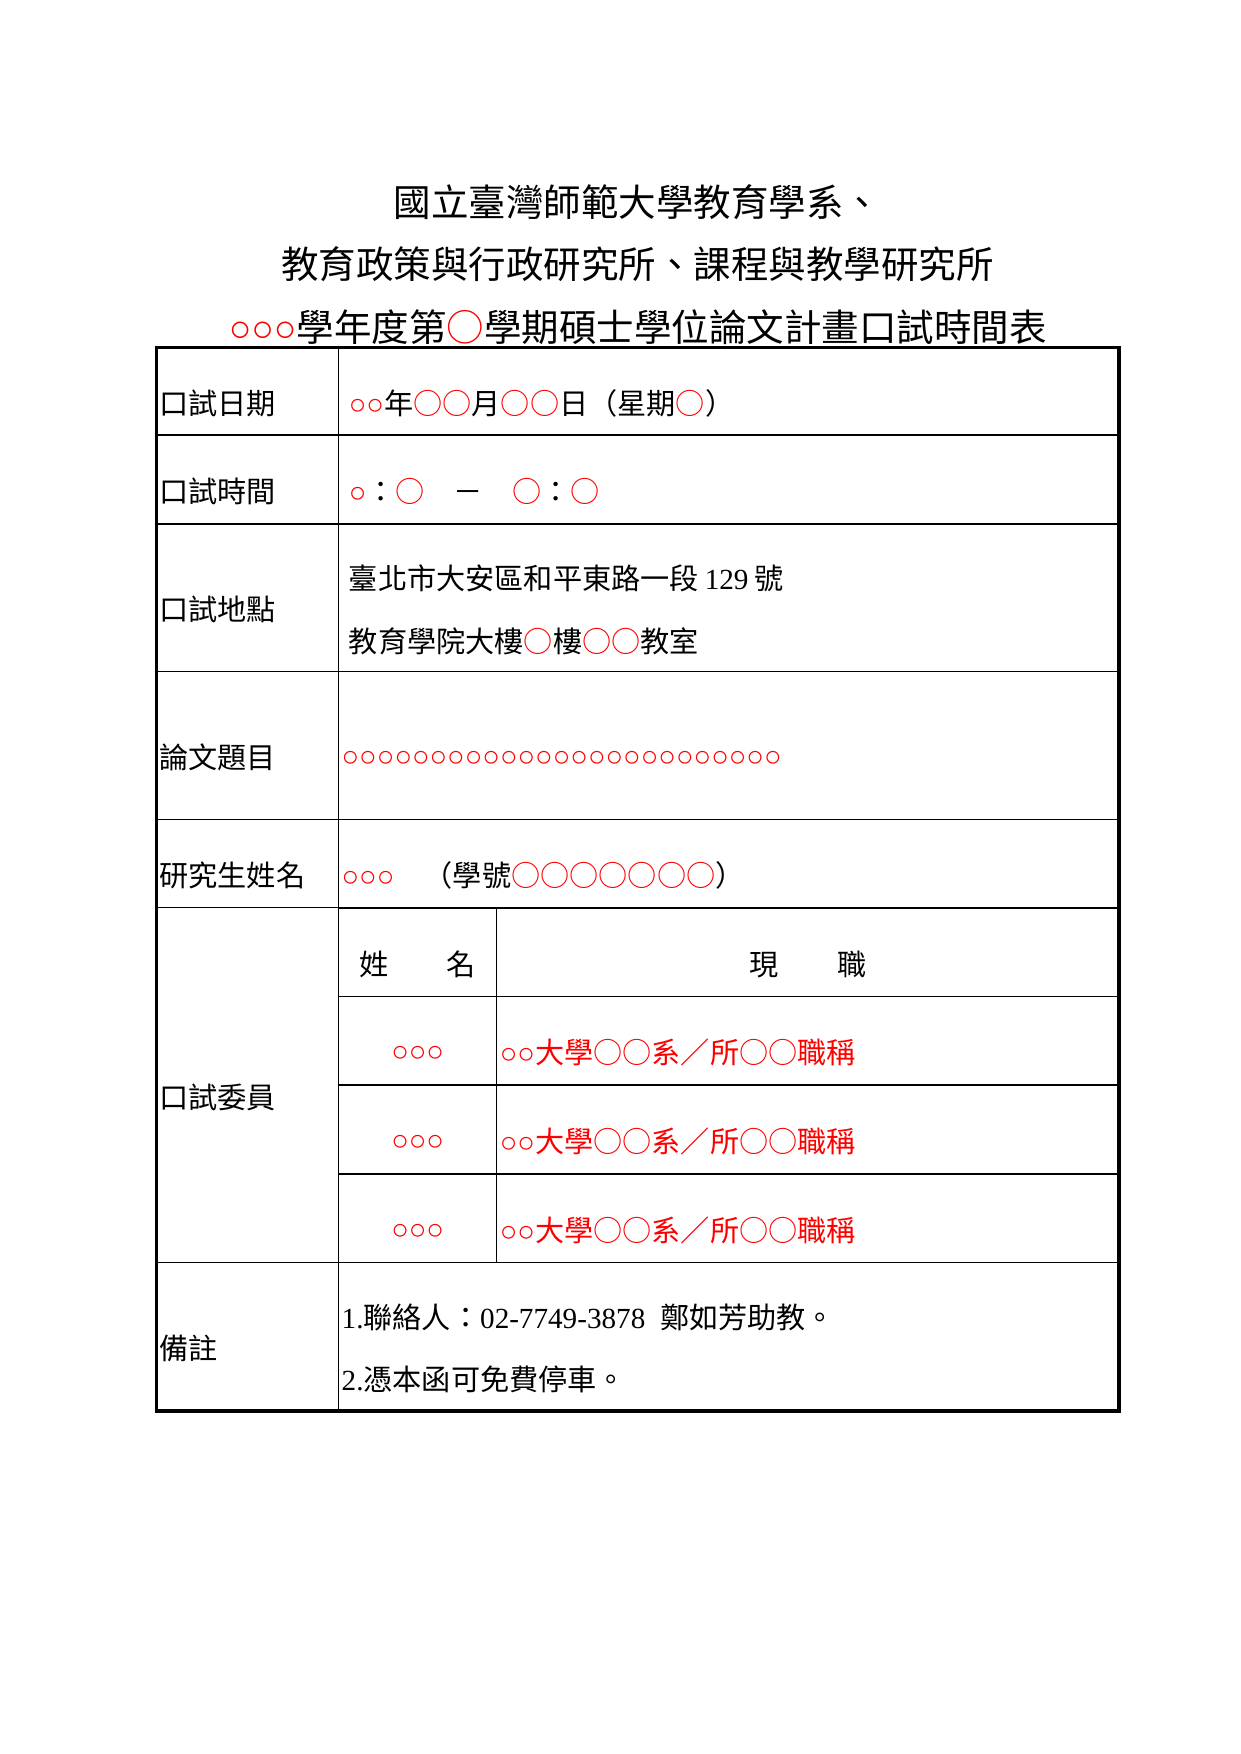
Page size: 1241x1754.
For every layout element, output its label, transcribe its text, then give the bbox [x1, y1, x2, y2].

table_cell 口試地點 [158, 525, 338, 671]
table_cell ○○○ [339, 1175, 496, 1262]
table_cell ○○○ [339, 1086, 496, 1173]
text ○○○學年度第○學期碩士學位論文計畫口試時間表 [187, 283, 1087, 346]
table_cell ○○○○○○○○○○○○○○○○○○○○○○○○○ [339, 672, 1117, 818]
table_cell 現 職 [497, 909, 1117, 996]
table_cell 1.聯絡人：02-7749-3878 鄭如芳助教。 2.憑本函可免費停車。 [339, 1263, 1117, 1409]
table_cell 研究生姓名 [158, 820, 338, 907]
text 國立臺灣師範大學教育學系、 [187, 158, 1087, 221]
table_cell 口試時間 [158, 436, 338, 523]
table_cell 臺北市大安區和平東路一段129號 教育學院大樓○樓○○教室 [339, 525, 1117, 671]
table_cell 口試委員 [158, 908, 338, 1262]
table_cell ○○○ [339, 997, 496, 1084]
table_cell ○○大學○○系／所○○職稱 [497, 997, 1117, 1084]
table_cell ○○大學○○系／所○○職稱 [497, 1175, 1117, 1262]
table_header ○○年○○月○○日（星期○） [339, 349, 1117, 434]
table_header 口試日期 [158, 349, 338, 434]
table_cell 備註 [158, 1263, 338, 1409]
text 教育政策與行政研究所、課程與教學研究所 [187, 221, 1087, 283]
table_cell ○：○ － ○：○ [339, 436, 1117, 523]
table_cell 姓 名 [339, 909, 496, 996]
table_cell ○○大學○○系／所○○職稱 [497, 1086, 1117, 1173]
table_cell ○○○ （學號○○○○○○○） [339, 820, 1117, 907]
table_cell 論文題目 [158, 672, 338, 818]
